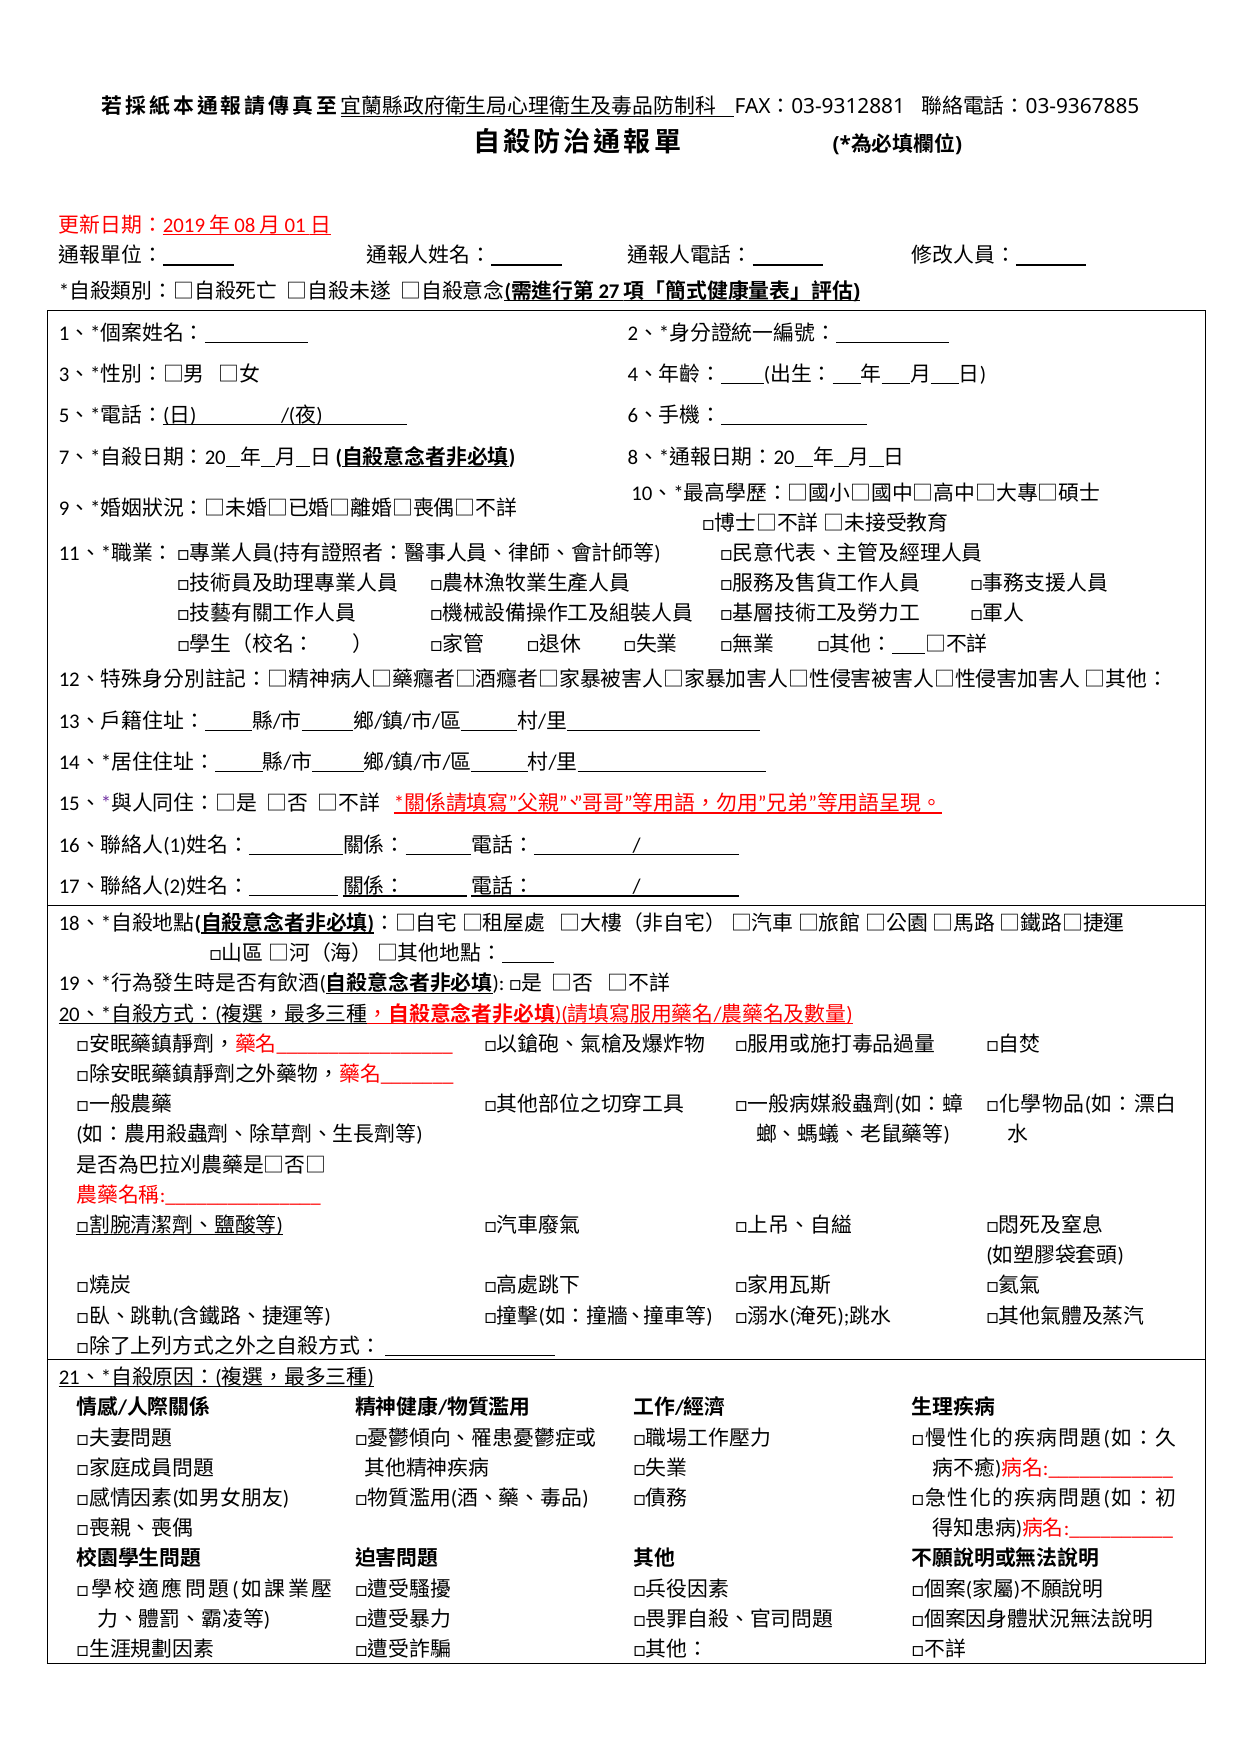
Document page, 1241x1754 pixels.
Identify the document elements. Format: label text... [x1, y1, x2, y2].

table_cell 10、*最高學歷：□國小□國中□高中□大專□碩士 □博士□不詳 □未接受教育 [620, 476, 1205, 536]
table_cell □技術員及助理專業人員 [177, 566, 419, 597]
table_cell [48, 566, 177, 597]
table_cell □一般農藥 (如：農用殺蟲劑、除草劑、生長劑等) 是否為巴拉刈農藥是□否□ 農藥名稱:_______________ [65, 1088, 473, 1208]
table_cell [48, 627, 177, 657]
table_cell □軍人 [959, 597, 1205, 627]
table_cell *自殺類別：□自殺死亡 □自殺未遂 □自殺意念(需進行第27項「簡式健康量表」評估) [47, 269, 1205, 310]
table_cell 2、*身分證統一編號： [616, 311, 1205, 352]
table_cell □技藝有關工作人員 [177, 597, 419, 627]
table_cell □氦氣 [975, 1269, 1187, 1299]
table_header □以鎗砲、氣槍及爆炸物 [473, 1027, 724, 1087]
table_header 通報人電話： [616, 183, 900, 269]
table_cell □學生（校名： ） [177, 627, 419, 657]
table_header □自焚 [975, 1027, 1187, 1087]
table_cell □家用瓦斯 [724, 1269, 975, 1299]
table_cell 迫害問題 □遭受騷擾 □遭受暴力 □遭受詐騙 [344, 1542, 622, 1662]
table_cell □專業人員(持有證照者：醫事人員、律師、會計師等) [177, 536, 709, 566]
table_cell 1、*個案姓名： [48, 311, 616, 352]
table_cell 其他 □兵役因素 □畏罪自殺、官司問題 □其他： [622, 1542, 900, 1662]
table_header 精神健康/物質濫用 □憂鬱傾向、罹患憂鬱症或 其他精神疾病 □物質濫用(酒、藥、毒品) [344, 1391, 622, 1542]
table_cell 7、*自殺日期：20 年 月 日 (自殺意念者非必填) [48, 434, 616, 476]
table_header 工作/經濟 □職場工作壓力 □失業 □債務 [622, 1391, 900, 1542]
table_header 修改人員： [900, 183, 1205, 269]
table_cell □一般病媒殺蟲劑(如：蟑螂、螞蟻、老鼠藥等) [724, 1088, 975, 1208]
table_cell 12、特殊身分別註記：□精神病人□藥癮者□酒癮者□家暴被害人□家暴加害人□性侵害被害人□性侵害加害人 □其他： [48, 657, 1205, 698]
table_cell □家管 [419, 627, 515, 657]
table_cell [1078, 627, 1205, 657]
table_cell 21、*自殺原因：(複選，最多三種) [48, 1360, 1205, 1663]
table_cell □基層技術工及勞力工 [709, 597, 959, 627]
table_cell 5、*電話：(日) /(夜) [48, 393, 616, 434]
table_cell 13、戶籍住址： 縣/市 鄉/鎮/市/區 村/里 [48, 698, 1205, 740]
table_cell □割腕清潔劑、鹽酸等) [65, 1208, 473, 1269]
table_cell □事務支援人員 [959, 566, 1205, 597]
table_cell □化學物品(如：漂白水 [975, 1088, 1187, 1208]
table_cell □服務及售貨工作人員 [709, 566, 959, 597]
table_cell □民意代表、主管及經理人員 [709, 536, 1205, 566]
table_cell □其他部位之切穿工具 [473, 1088, 724, 1208]
table_cell 4、年齡： (出生： 年 月 日) [616, 352, 1205, 393]
table_cell 校園學生問題 □學校適應問題(如課業壓力、體罰、霸凌等) □生涯規劃因素 [65, 1542, 343, 1662]
table_cell 16、聯絡人(1)姓名： 關係： 電話： / [48, 823, 1205, 864]
table_header □服用或施打毒品過量 [724, 1027, 975, 1087]
table_cell □撞擊(如：撞牆、撞車等) [473, 1299, 724, 1329]
table_cell □悶死及窒息 (如塑膠袋套頭) [975, 1208, 1187, 1269]
table_cell 14、*居住住址： 縣/市 鄉/鎮/市/區 村/里 [48, 740, 1205, 781]
table_cell □退休 [515, 627, 612, 657]
table_header 情感/人際關係 □夫妻問題 □家庭成員問題 □感情因素(如男女朋友) □喪親、喪偶 [65, 1391, 343, 1542]
table_cell □機械設備操作工及組裝人員 [419, 597, 709, 627]
table_cell □農林漁牧業生產人員 [419, 566, 709, 597]
table_cell □其他： □不詳 [806, 627, 1078, 657]
table_cell [48, 597, 177, 627]
table_cell 15、*與人同住：□是 □否 □不詳 *關係請填寫”父親”、”哥哥”等用語，勿用”兄弟”等用語呈現。 [48, 781, 1205, 822]
table_header □安眠藥鎮靜劑，藥名_________________ □除安眠藥鎮靜劑之外藥物，藥名_______ [65, 1027, 473, 1087]
table_cell □除了上列方式之外之自殺方式： [65, 1329, 1187, 1359]
table_cell □汽車廢氣 [473, 1208, 724, 1269]
table_cell 18、*自殺地點(自殺意念者非必填)：□自宅 □租屋處 □大樓（非自宅） □汽車 □旅館 □公園 □馬路 □鐵路□捷運 □山區 □河（海） □其他地點： 19、*行為發生時是否有飲酒(自殺意念者非必填): □是 □否 □不詳 20、*自殺方式：(複選，最多三種，自殺意念者非必填)(請填寫服用藥名/農藥名及數量) [48, 906, 1205, 1359]
table_cell □臥、跳軌(含鐵路、捷運等) [65, 1299, 473, 1329]
table_cell □失業 [612, 627, 709, 657]
table_cell □無業 [709, 627, 806, 657]
table_cell 9、*婚姻狀況：□未婚□已婚□離婚□喪偶□不詳 [48, 476, 620, 536]
table_header 生理疾病 □慢性化的疾病問題(如：久病不癒)病名:____________ □急性化的疾病問題(如：初得知患病)病名:__________ [900, 1391, 1187, 1542]
table_cell □高處跳下 [473, 1269, 724, 1299]
table_cell 8、*通報日期：20 年 月 日 [616, 434, 1205, 476]
table_cell 11、*職業： [48, 536, 177, 566]
table_cell □其他氣體及蒸汽 [975, 1299, 1187, 1329]
table_cell 17、聯絡人(2)姓名： 關係： 電話： / [48, 864, 1205, 905]
table_header 更新日期：2019年08月01日 通報單位： [47, 183, 355, 269]
table_cell 不願說明或無法說明 □個案(家屬)不願說明 □個案因身體狀況無法說明 □不詳 [900, 1542, 1187, 1662]
table_cell □上吊、自縊 [724, 1208, 975, 1269]
table_cell 6、手機： [616, 393, 1205, 434]
table_cell 3、*性別：□男 □女 [48, 352, 616, 393]
table_header 通報人姓名： [355, 183, 616, 269]
table_cell □燒炭 [65, 1269, 473, 1299]
table_cell □溺水(淹死);跳水 [724, 1299, 975, 1329]
